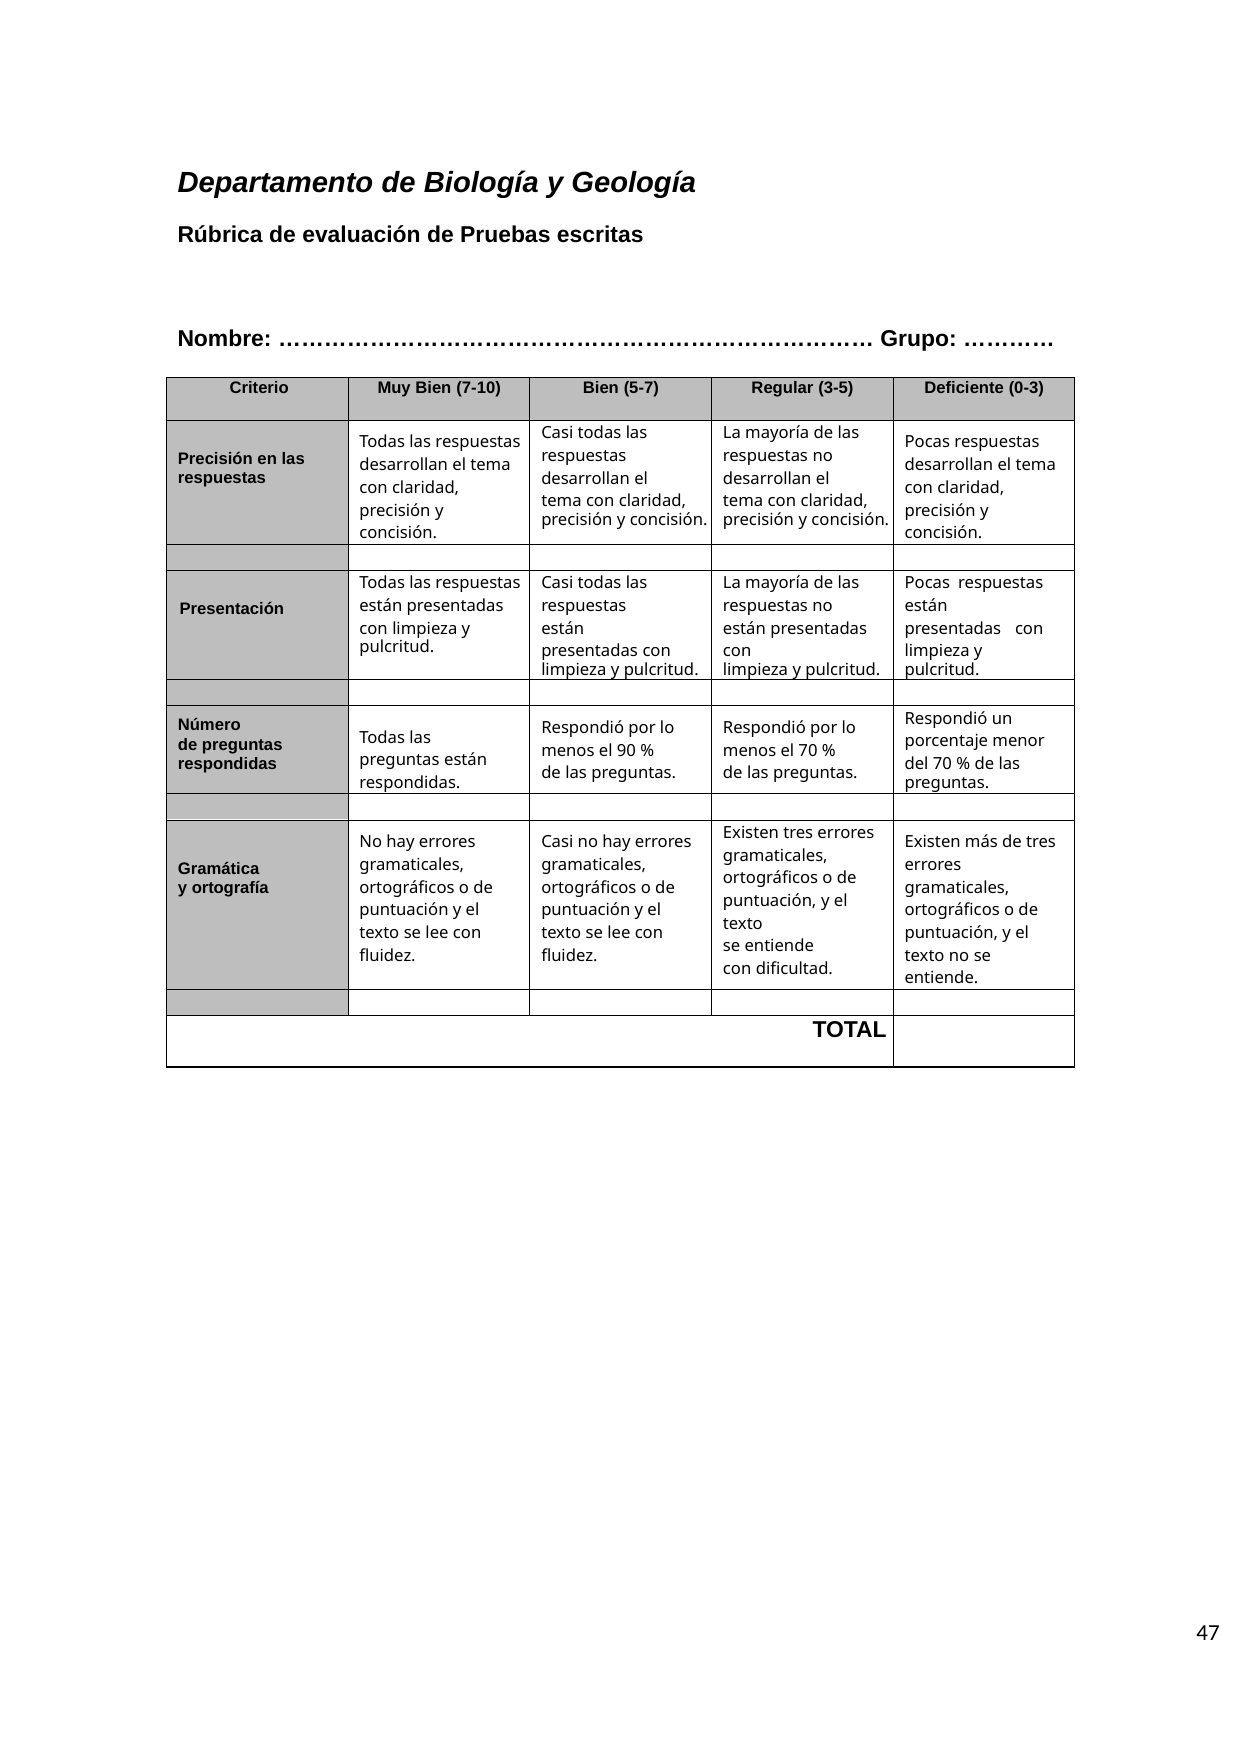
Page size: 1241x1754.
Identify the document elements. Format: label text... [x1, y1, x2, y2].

table_cell La mayoría de las respuestas no desarrollan el tema con claridad, precisión y concisión. [712, 421, 893, 544]
table_cell [712, 680, 893, 705]
table_cell Pocas respuestas desarrollan el tema con claridad, precisión y concisión. [894, 421, 1074, 544]
table_cell Gramática y ortografía [167, 821, 348, 989]
table_cell Casi no hay errores gramaticales, ortográficos o de puntuación y el texto se lee con fluidez. [530, 821, 711, 989]
table_header Muy Bien (7-10) [349, 378, 529, 420]
table_cell Todas las respuestas están presentadas con limpieza y pulcritud. [349, 571, 529, 679]
table_cell [530, 680, 711, 705]
table_header Deficiente (0-3) [894, 378, 1074, 420]
table_cell [530, 990, 711, 1015]
table_cell Existen tres errores gramaticales, ortográficos o de puntuación, y el texto se entiende con dificultad. [712, 821, 893, 989]
table_cell Existen más de tres errores gramaticales, ortográficos o de puntuación, y el texto no se entiende. [894, 821, 1074, 989]
table_cell Casi todas las respuestas desarrollan el tema con claridad, precisión y concisión. [530, 421, 711, 544]
table_cell TOTAL [167, 1016, 893, 1066]
table_cell [530, 545, 711, 570]
table_cell [712, 794, 893, 819]
table_cell [894, 794, 1074, 819]
table_cell La mayoría de las respuestas no están presentadas con limpieza y pulcritud. [712, 571, 893, 679]
table_cell [894, 1016, 1074, 1066]
table_cell Respondió por lo menos el 70 % de las preguntas. [712, 706, 893, 793]
table_cell [894, 680, 1074, 705]
table_cell Precisión en las respuestas [167, 421, 348, 544]
table_cell [530, 794, 711, 819]
table_cell Casi todas las respuestas están presentadas con limpieza y pulcritud. [530, 571, 711, 679]
table_cell No hay errores gramaticales, ortográficos o de puntuación y el texto se lee con fluidez. [349, 821, 529, 989]
table_cell Respondió un porcentaje menor del 70 % de las preguntas. [894, 706, 1074, 793]
table_cell [349, 990, 529, 1015]
table_cell [894, 545, 1074, 570]
table_cell [712, 990, 893, 1015]
table_cell [349, 794, 529, 819]
table_cell [894, 990, 1074, 1015]
table_cell Número de preguntas respondidas [167, 706, 348, 793]
subtitle Departamento de Biología y Geología [177, 165, 1219, 199]
text Nombre: …………………………………………………………………… Grupo: ………… [177, 325, 1219, 352]
subtitle Rúbrica de evaluación de Pruebas escritas [177, 221, 1219, 248]
table_cell [167, 794, 348, 819]
table_cell [712, 545, 893, 570]
table_cell [349, 680, 529, 705]
table_cell Todas las preguntas están respondidas. [349, 706, 529, 793]
table_header Criterio [167, 378, 348, 420]
table_cell [349, 545, 529, 570]
table_cell [167, 990, 348, 1015]
table_header Bien (5-7) [530, 378, 711, 420]
table_header Regular (3-5) [712, 378, 893, 420]
table_cell Pocas respuestas están presentadas con limpieza y pulcritud. [894, 571, 1074, 679]
table_cell Presentación [167, 571, 348, 679]
table_cell Todas las respuestas desarrollan el tema con claridad, precisión y concisión. [349, 421, 529, 544]
table_cell Respondió por lo menos el 90 % de las preguntas. [530, 706, 711, 793]
table_cell [167, 680, 348, 705]
table_cell [167, 545, 348, 570]
